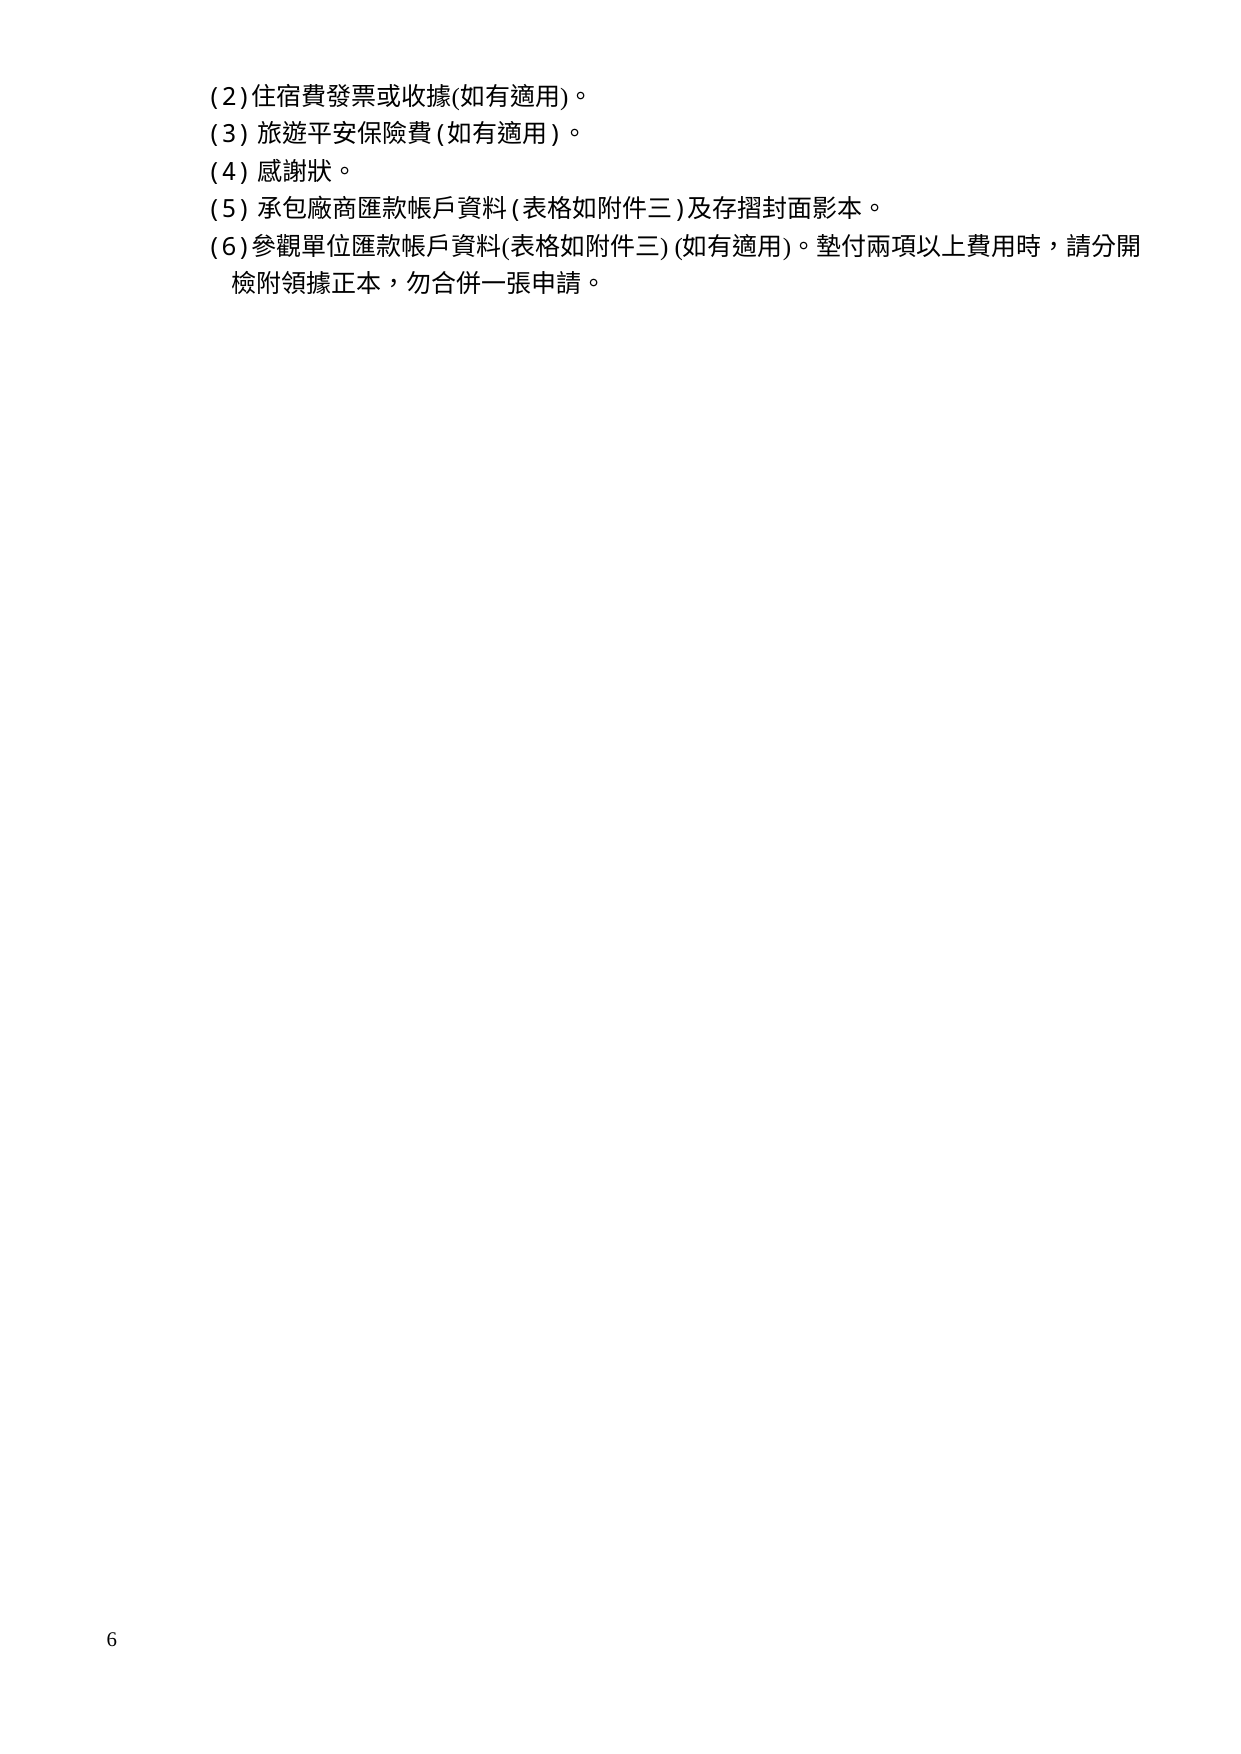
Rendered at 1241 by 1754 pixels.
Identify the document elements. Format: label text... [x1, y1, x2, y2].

text (2)住宿費發票或收據(如有適用)。 [206, 75, 1144, 112]
text (6)參觀單位匯款帳戶資料(表格如附件三) (如有適用)。墊付兩項以上費用時，請分開檢附領據正本，勿合併一張申請。 [206, 225, 1144, 300]
text (4) 感謝狀。 [206, 150, 1144, 187]
text (3) 旅遊平安保險費(如有適用)。 [206, 112, 1144, 150]
text (5) 承包廠商匯款帳戶資料(表格如附件三)及存摺封面影本。 [206, 187, 1144, 225]
